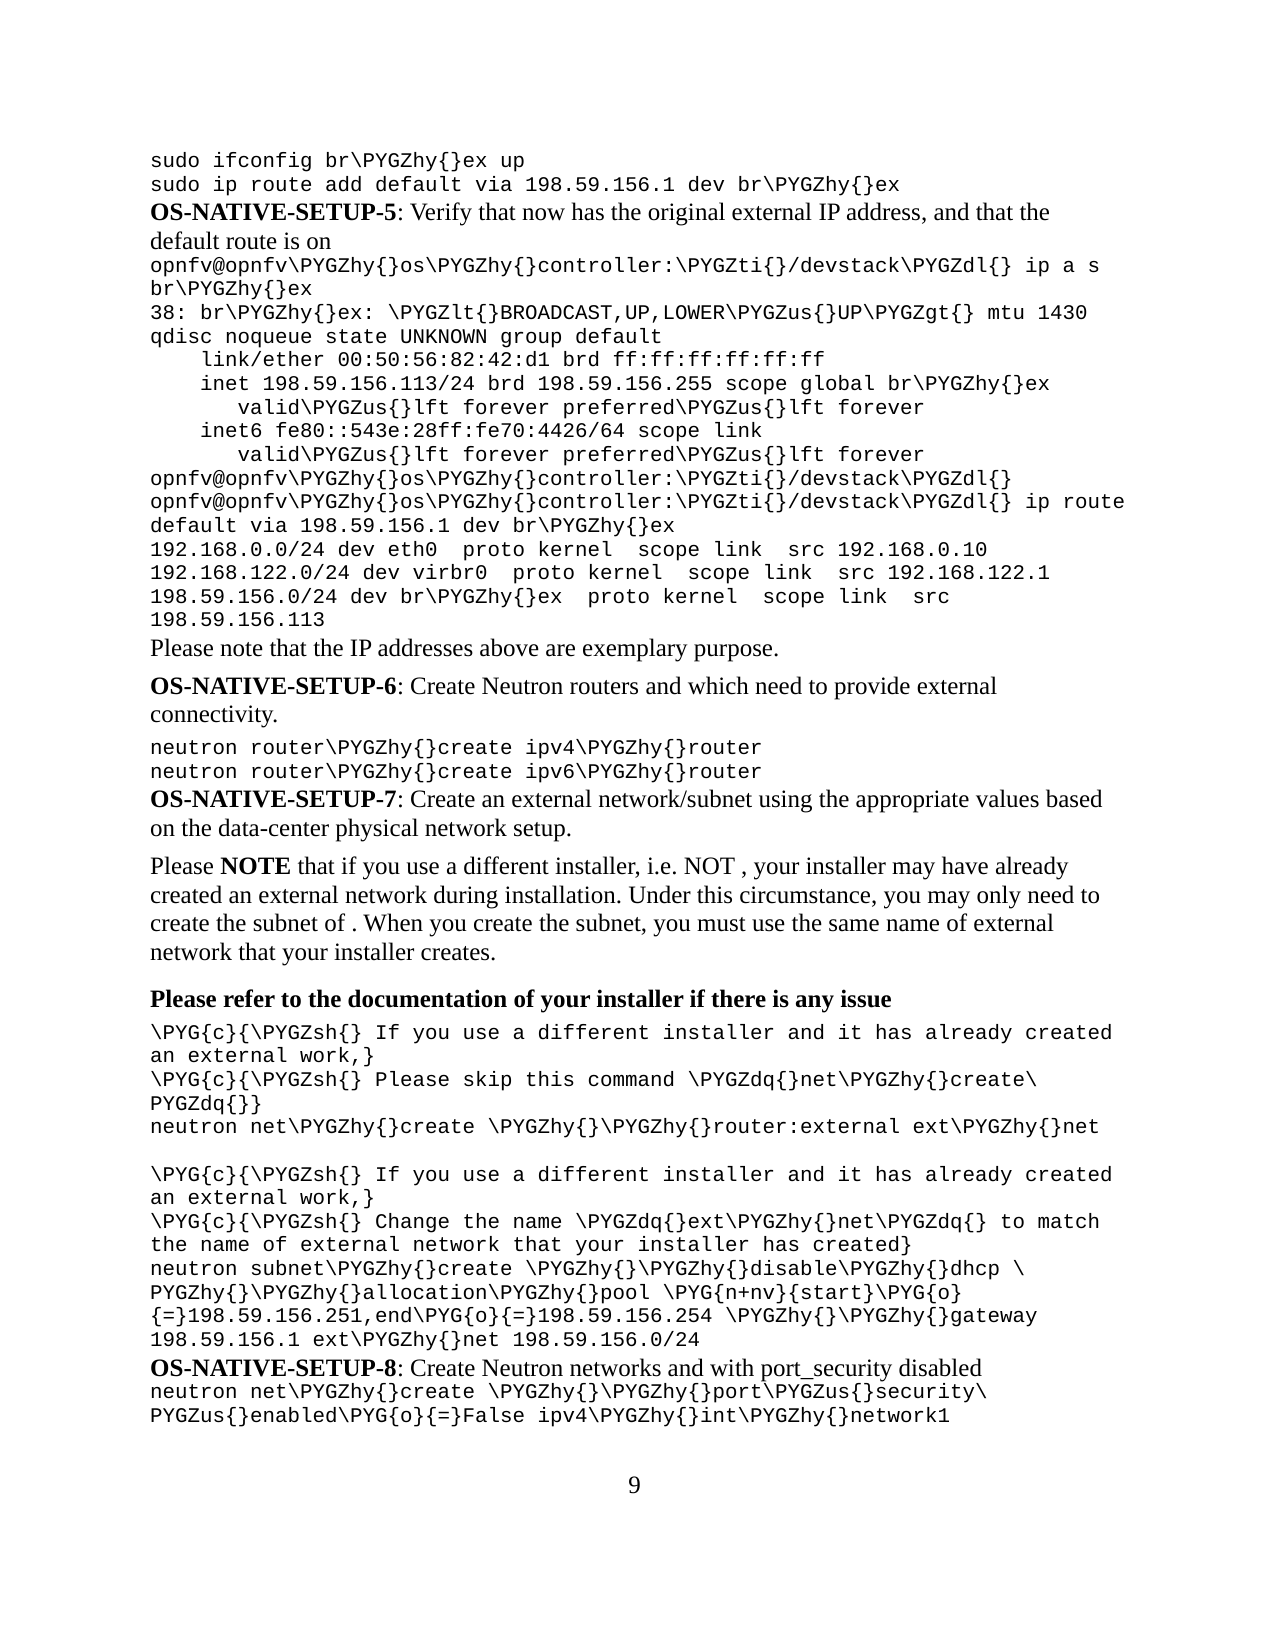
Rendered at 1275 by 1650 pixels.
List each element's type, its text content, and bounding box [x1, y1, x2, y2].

text Please note that the IP addresses above are exemplary purpose. [150, 633, 1125, 662]
text valid\PYGZus{}lft forever preferred\PYGZus{}lft forever [150, 444, 1125, 468]
text inet6 fe80::543e:28ff:fe70:4426/64 scope link [150, 420, 1125, 444]
text OS-NATIVE-SETUP-6: Create Neutron routers and which need to provide external connectivity. [150, 671, 1125, 728]
text inet 198.59.156.113/24 brd 198.59.156.255 scope global br\PYGZhy{}ex [150, 373, 1125, 397]
text \PYG{c}{\PYGZsh{} If you use a different installer and it has already created an external work,} [150, 1022, 1125, 1069]
text OS-NATIVE-SETUP-5: Verify that now has the original external IP address, and that the default route is on [150, 197, 1125, 255]
text 192.168.0.0/24 dev eth0 proto kernel scope link src 192.168.0.10 [150, 538, 1125, 562]
text 38: br\PYGZhy{}ex: \PYGZlt{}BROADCAST,UP,LOWER\PYGZus{}UP\PYGZgt{} mtu 1430 qdisc noqueue state UNKNOWN group default [150, 302, 1125, 349]
text \PYG{c}{\PYGZsh{} If you use a different installer and it has already created an external work,} [150, 1163, 1125, 1211]
text neutron subnet\PYGZhy{}create \PYGZhy{}\PYGZhy{}disable\PYGZhy{}dhcp \PYGZhy{}\PYGZhy{}allocation\PYGZhy{}pool \PYG{n+nv}{start}\PYG{o}{=}198.59.156.251,end\PYG{o}{=}198.59.156.254 \PYGZhy{}\PYGZhy{}gateway 198.59.156.1 ext\PYGZhy{}net 198.59.156.0/24 [150, 1258, 1125, 1353]
text neutron net\PYGZhy{}create \PYGZhy{}\PYGZhy{}router:external ext\PYGZhy{}net [150, 1116, 1125, 1140]
text default via 198.59.156.1 dev br\PYGZhy{}ex [150, 515, 1125, 538]
text neutron router\PYGZhy{}create ipv4\PYGZhy{}router [150, 737, 1125, 761]
text sudo ip route add default via 198.59.156.1 dev br\PYGZhy{}ex [150, 174, 1125, 197]
text opnfv@opnfv\PYGZhy{}os\PYGZhy{}controller:\PYGZti{}/devstack\PYGZdl{} [150, 468, 1125, 491]
text Please NOTE that if you use a different installer, i.e. NOT , your installer may have already created an external network during installation. Under this circumstance, you may only need to create the subnet of . When you create the subnet, you must use the same name of external network that your installer creates. [150, 851, 1125, 966]
text OS-NATIVE-SETUP-7: Create an external network/subnet using the appropriate values based on the data-center physical network setup. [150, 784, 1125, 842]
text opnfv@opnfv\PYGZhy{}os\PYGZhy{}controller:\PYGZti{}/devstack\PYGZdl{} ip a s br\PYGZhy{}ex [150, 255, 1125, 302]
text \PYG{c}{\PYGZsh{} Please skip this command \PYGZdq{}net\PYGZhy{}create\PYGZdq{}} [150, 1069, 1125, 1116]
text neutron net\PYGZhy{}create \PYGZhy{}\PYGZhy{}port\PYGZus{}security\PYGZus{}enabled\PYG{o}{=}False ipv4\PYGZhy{}int\PYGZhy{}network1 [150, 1381, 1125, 1429]
text \PYG{c}{\PYGZsh{} Change the name \PYGZdq{}ext\PYGZhy{}net\PYGZdq{} to match the name of external network that your installer has created} [150, 1211, 1125, 1258]
text 192.168.122.0/24 dev virbr0 proto kernel scope link src 192.168.122.1 [150, 562, 1125, 586]
text opnfv@opnfv\PYGZhy{}os\PYGZhy{}controller:\PYGZti{}/devstack\PYGZdl{} ip route [150, 491, 1125, 515]
text neutron router\PYGZhy{}create ipv6\PYGZhy{}router [150, 761, 1125, 784]
text link/ether 00:50:56:82:42:d1 brd ff:ff:ff:ff:ff:ff [150, 349, 1125, 373]
text sudo ifconfig br\PYGZhy{}ex up [150, 150, 1125, 174]
text valid\PYGZus{}lft forever preferred\PYGZus{}lft forever [150, 397, 1125, 420]
text 198.59.156.0/24 dev br\PYGZhy{}ex proto kernel scope link src 198.59.156.113 [150, 586, 1125, 633]
text Please refer to the documentation of your installer if there is any issue [150, 984, 1125, 1013]
text OS-NATIVE-SETUP-8: Create Neutron networks and with port_security disabled [150, 1353, 1125, 1381]
